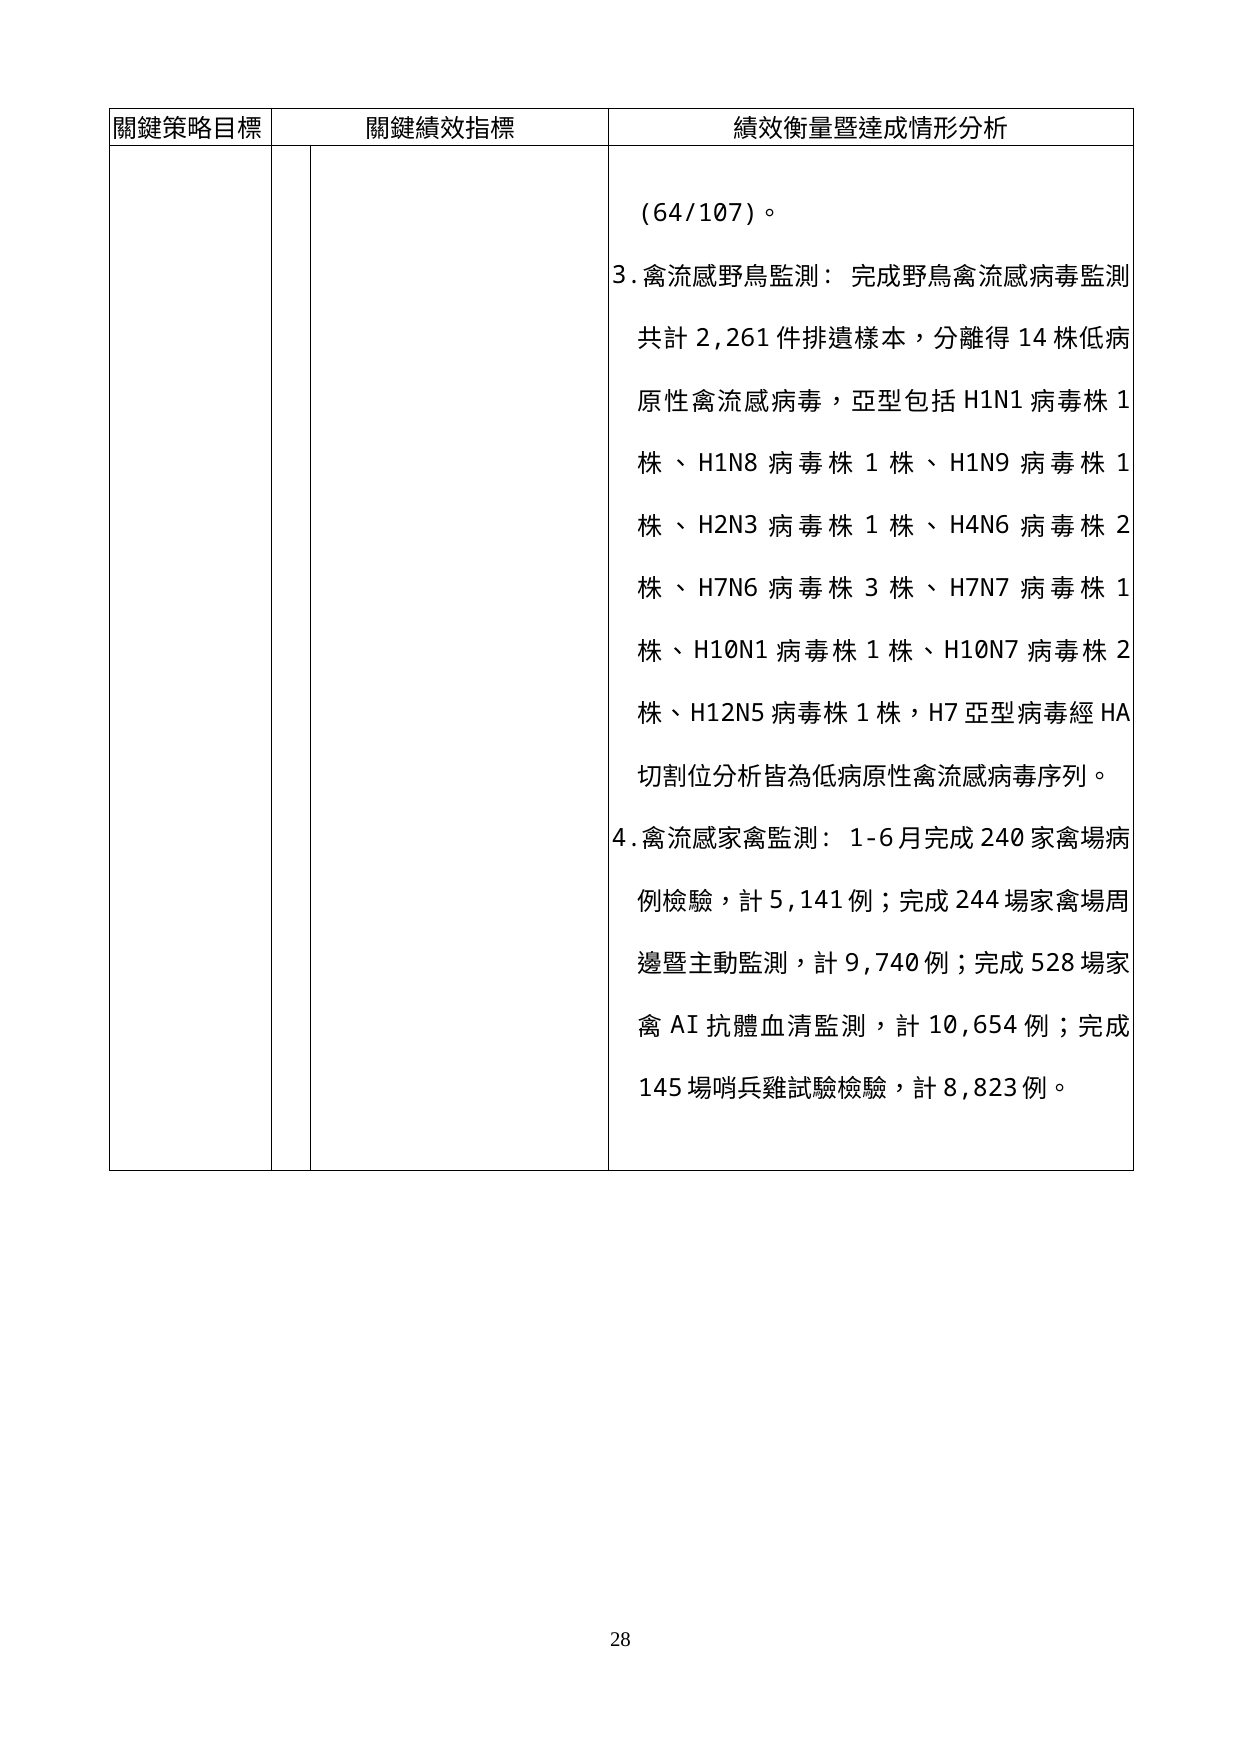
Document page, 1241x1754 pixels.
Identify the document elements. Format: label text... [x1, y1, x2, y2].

table_header 關鍵績效指標 [272, 109, 608, 145]
table_cell [272, 146, 310, 1170]
table_header 關鍵策略目標 [110, 109, 271, 145]
table_cell [110, 146, 271, 1170]
table_cell [311, 146, 608, 1170]
table_header 績效衡量暨達成情形分析 [609, 109, 1133, 145]
table_cell (64/107)。 3.禽流感野鳥監測: 完成野鳥禽流感病毒監測共計2,261件排遺樣本，分離得14株低病原性禽流感病毒，亞型包括H1N1病毒株1株、H1N8病毒株1株、H1N9病毒株1株、H2N3病毒株1株、H4N6病毒株2株、H7N6病毒株3株、H7N7病毒株1株、H10N1病毒株1株、H10N7病毒株2株、H12N5病毒株1株，H7亞型病毒經HA切割位分析皆為低病原性禽流感病毒序列。 4.禽流感家禽監測: 1-6月完成240家禽場病例檢驗，計5,141例；完成244場家禽場周邊暨主動監測，計9,740例；完成528場家禽AI抗體血清監測，計10,654例；完成145場哨兵雞試驗檢驗，計8,823例。 [609, 146, 1133, 1170]
